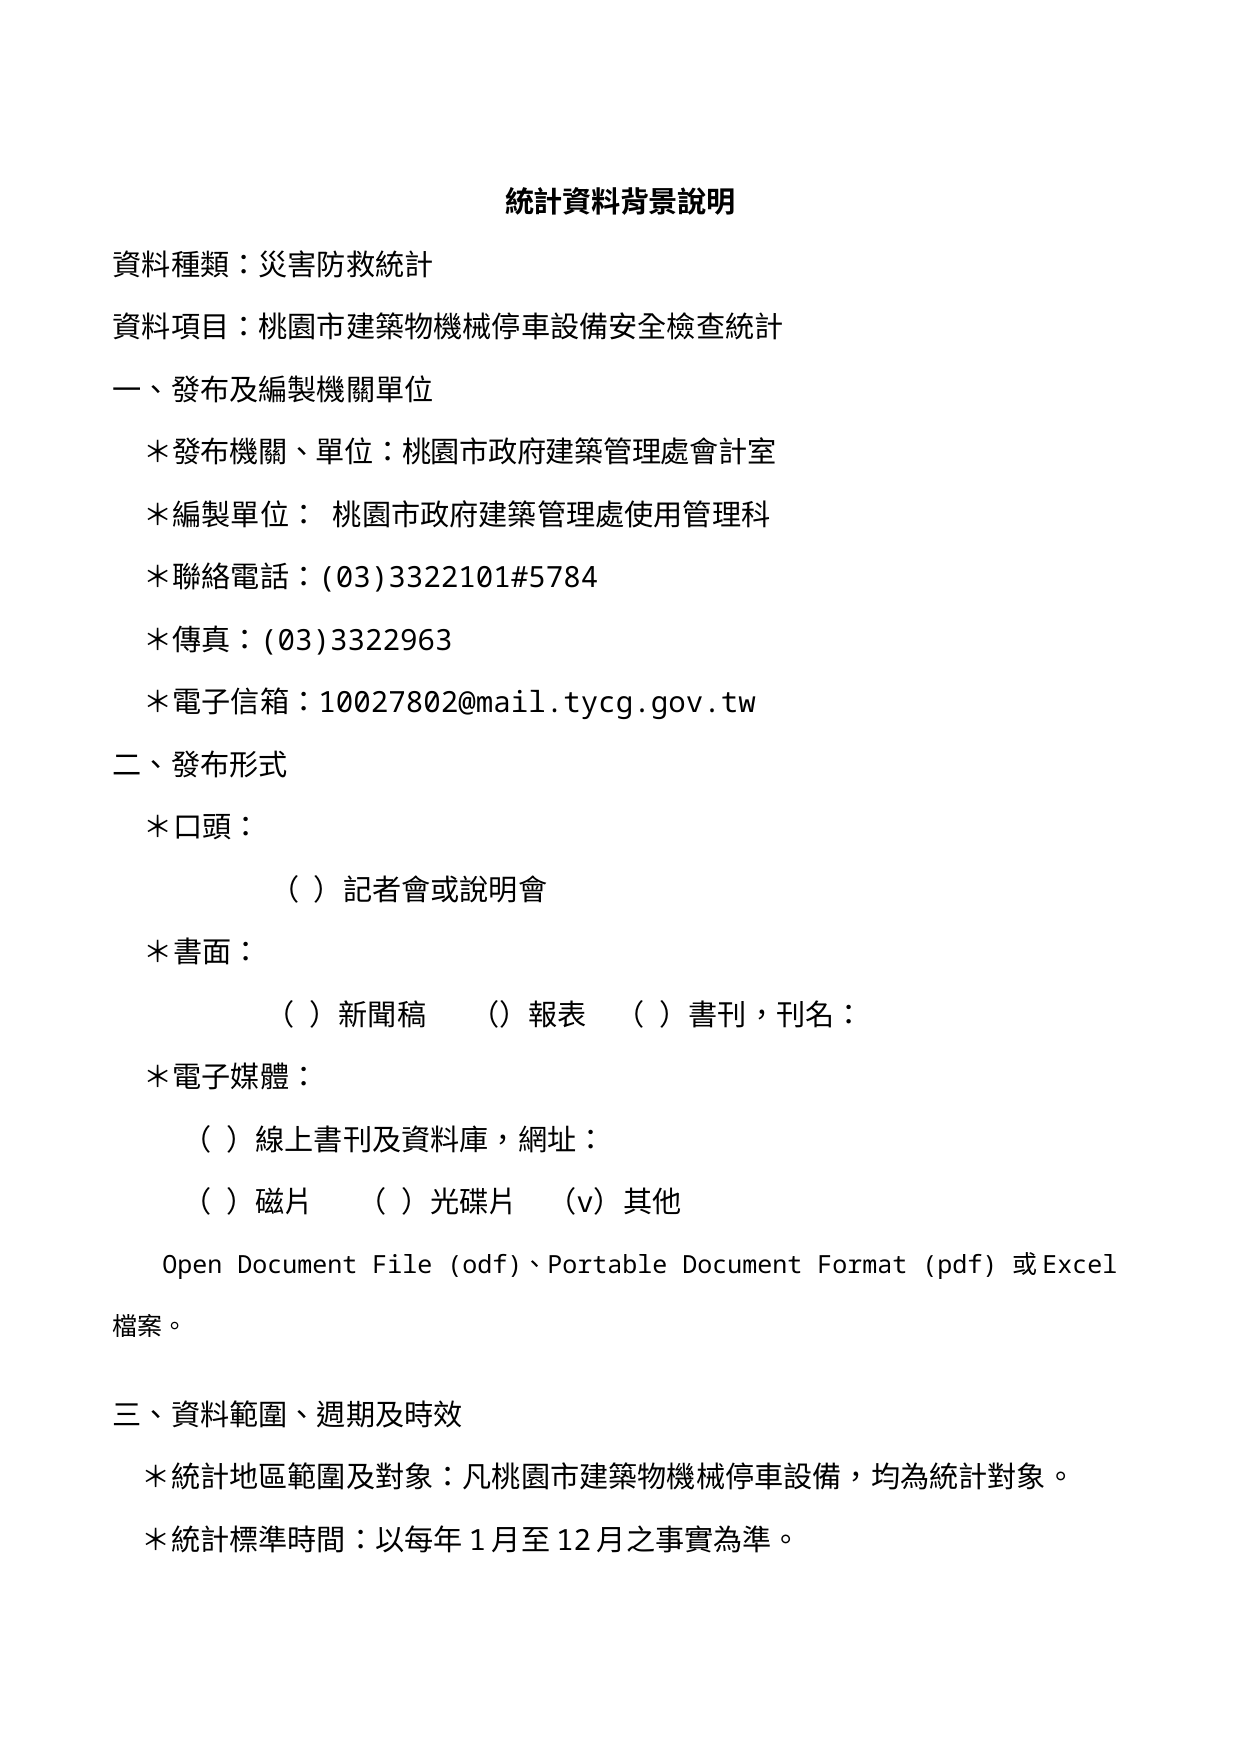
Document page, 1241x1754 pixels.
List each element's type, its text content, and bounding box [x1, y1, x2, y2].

text （ ）記者會或說明會 [112, 846, 1128, 908]
text ＊統計地區範圍及對象：凡桃園市建築物機械停車設備，均為統計對象。 [112, 1433, 1128, 1496]
list 書面： [143, 908, 1128, 971]
text ＊統計標準時間：以每年1月至12月之事實為準。 [112, 1496, 1128, 1558]
list 口頭： [143, 783, 1128, 846]
text ＊傳真：(03)3322963 [143, 596, 1128, 658]
text 三、資料範圍、週期及時效 [112, 1371, 1128, 1433]
text （ ）新聞稿 （）報表 （ ）書刊，刊名： [143, 971, 1128, 1033]
text ＊發布機關、單位：桃園市政府建築管理處會計室 [143, 408, 1128, 471]
text Open Document File (odf)、Portable Document Format (pdf) 或Excel檔案。 [112, 1221, 1128, 1346]
text （ ）磁片 （ ）光碟片 （v）其他 [182, 1158, 1162, 1221]
text ＊編製單位： 桃園市政府建築管理處使用管理科 [143, 471, 1128, 533]
text ＊電子媒體： [143, 1033, 1128, 1096]
text 資料種類：災害防救統計 [112, 221, 1128, 283]
text 一、發布及編製機關單位 [112, 346, 1128, 408]
text ＊聯絡電話：(03)3322101#5784 [143, 533, 1128, 596]
text 二、發布形式 [112, 721, 1128, 783]
text ＊電子信箱：10027802@mail.tycg.gov.tw [143, 658, 1128, 721]
text 統計資料背景說明 [112, 158, 1128, 221]
text 資料項目：桃園市建築物機械停車設備安全檢查統計 [112, 283, 1128, 346]
text （ ）線上書刊及資料庫，網址： [182, 1096, 1162, 1158]
